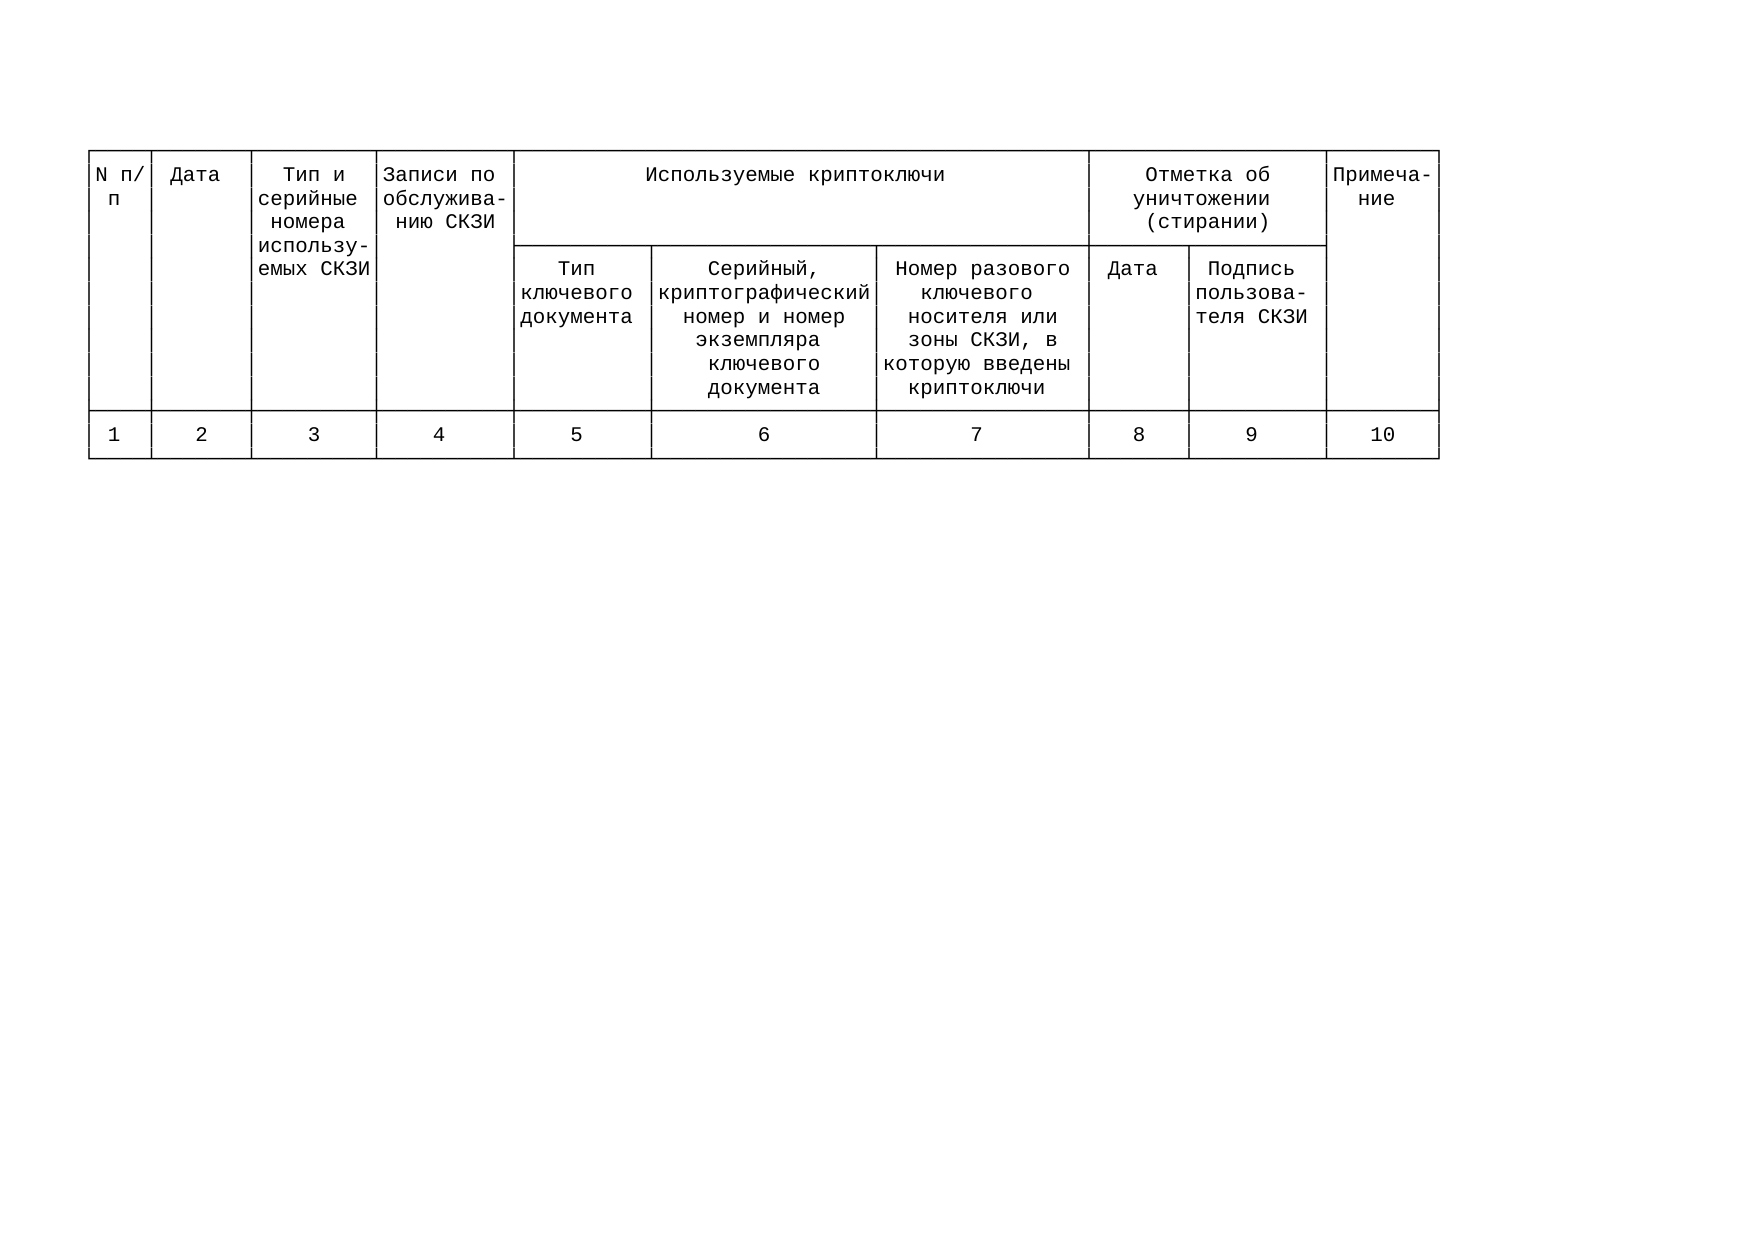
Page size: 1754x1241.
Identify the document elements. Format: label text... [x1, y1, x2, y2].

text │ │ │использу-│ ├──────────┬─────────────────┬────────────────┼───────┬──────────┤ │ [1327, 235, 1438, 258]
text ┌────┬───────┬─────────┬──────────┬─────────────────────────────────────────────┬──────────────────┬────────┐ [83, 140, 1671, 164]
text │ │ │использу-│ ├──────────┬─────────────────┬────────────────┼───────┬──────────┤ │ [514, 235, 1088, 245]
text │ │ │ │ │ │ ключевого │которую введены │ │ │ │ [83, 353, 1671, 377]
text │ 1 │ 2 │ 3 │ 4 │ 5 │ 6 │ 7 │ 8 │ 9 │ 10 │ [83, 424, 1671, 448]
text ├────┼───────┼─────────┼──────────┼──────────┼─────────────────┼────────────────┼───────┼──────────┼────────┤ [83, 400, 1671, 424]
text │ │ │ │ │ │ документа │ криптоключи │ │ │ │ [89, 377, 151, 400]
text └────┴───────┴─────────┴──────────┴──────────┴─────────────────┴────────────────┴───────┴──────────┴────────┘ [83, 448, 1671, 471]
text │ │ │ │ │ │ документа │ криптоключи │ │ │ │ [152, 377, 251, 400]
text │ │ │ │ │ │ документа │ криптоключи │ │ │ │ [652, 377, 876, 400]
text │ │ │ │ │ │ документа │ криптоключи │ │ │ │ [1189, 377, 1326, 400]
text │ │ │ │ │документа │ номер и номер │ носителя или │ │теля СКЗИ │ │ [1089, 306, 1188, 329]
text │ │ │использу-│ ├──────────┬─────────────────┬────────────────┼───────┬──────────┤ │ [152, 235, 251, 258]
text │ │ │ │ │документа │ номер и номер │ носителя или │ │теля СКЗИ │ │ [377, 306, 513, 329]
text │ │ │ │ │ │ документа │ криптоключи │ │ │ │ [1089, 377, 1188, 400]
text │ │ │ │ │документа │ номер и номер │ носителя или │ │теля СКЗИ │ │ [89, 306, 151, 329]
text │ │ │ │ │документа │ номер и номер │ носителя или │ │теля СКЗИ │ │ [1189, 306, 1326, 329]
text │ │ │ │ │ │ документа │ криптоключи │ │ │ │ [514, 377, 651, 400]
text │ │ │использу-│ ├──────────┬─────────────────┬────────────────┼───────┬──────────┤ │ [1089, 235, 1326, 245]
text │ │ │ номера │ нию СКЗИ │ │ (стирании) │ │ [83, 211, 1671, 235]
text │ │ │ │ │ключевого │криптографический│ ключевого │ │пользова- │ │ [83, 282, 1671, 306]
text │ │ │использу-│ ├──────────┬─────────────────┬────────────────┼───────┬──────────┤ │ [1439, 235, 1671, 258]
text │ │ │ │ │ │ документа │ криптоключи │ │ │ │ [377, 377, 513, 400]
text │ │ │ │ │ │ экземпляра │ зоны СКЗИ, в │ │ │ │ [83, 329, 1671, 353]
text │ │ │ │ │документа │ номер и номер │ носителя или │ │теля СКЗИ │ │ [152, 306, 251, 329]
text │ │ │ │ │ │ документа │ криптоключи │ │ │ │ [1439, 377, 1671, 400]
text │N п/│ Дата │ Тип и │Записи по │ Используемые криптоключи │ Отметка об │Примеча-│ [377, 164, 513, 187]
text │ │ │использу-│ ├──────────┬─────────────────┬────────────────┼───────┬──────────┤ │ [652, 246, 876, 258]
text │ │ │ │ │документа │ номер и номер │ носителя или │ │теля СКЗИ │ │ [652, 306, 876, 329]
text │ │ │ │ │ │ документа │ криптоключи │ │ │ │ [877, 377, 1088, 400]
text │ │ │использу-│ ├──────────┬─────────────────┬────────────────┼───────┬──────────┤ │ [877, 246, 1088, 258]
text │ │ │ │ │документа │ номер и номер │ носителя или │ │теля СКЗИ │ │ [1439, 306, 1671, 329]
text │ │ │ │ │документа │ номер и номер │ носителя или │ │теля СКЗИ │ │ [252, 306, 376, 329]
text │ │ │ │ │документа │ номер и номер │ носителя или │ │теля СКЗИ │ │ [514, 306, 651, 329]
text │ │ │емых СКЗИ│ │ Тип │ Серийный, │ Номер разового │ Дата │ Подпись │ │ [83, 258, 1671, 282]
text │N п/│ Дата │ Тип и │Записи по │ Используемые криптоключи │ Отметка об │Примеча-│ [252, 164, 376, 187]
text │N п/│ Дата │ Тип и │Записи по │ Используемые криптоключи │ Отметка об │Примеча-│ [152, 164, 251, 187]
text │ │ │ │ │ │ документа │ криптоключи │ │ │ │ [1327, 377, 1438, 400]
text │ п │ │серийные │обслужива-│ │ уничтожении │ ние │ [83, 187, 1671, 211]
text │N п/│ Дата │ Тип и │Записи по │ Используемые криптоключи │ Отметка об │Примеча-│ [1327, 164, 1438, 187]
text │ │ │ │ │документа │ номер и номер │ носителя или │ │теля СКЗИ │ │ [877, 306, 1088, 329]
text │ │ │использу-│ ├──────────┬─────────────────┬────────────────┼───────┬──────────┤ │ [377, 235, 513, 258]
text │ │ │ │ │документа │ номер и номер │ носителя или │ │теля СКЗИ │ │ [1327, 306, 1438, 329]
text │ │ │ │ │ │ документа │ криптоключи │ │ │ │ [252, 377, 376, 400]
text │N п/│ Дата │ Тип и │Записи по │ Используемые криптоключи │ Отметка об │Примеча-│ [514, 164, 1088, 187]
text │N п/│ Дата │ Тип и │Записи по │ Используемые криптоключи │ Отметка об │Примеча-│ [1439, 164, 1671, 187]
text │ │ │использу-│ ├──────────┬─────────────────┬────────────────┼───────┬──────────┤ │ [252, 235, 376, 258]
text │N п/│ Дата │ Тип и │Записи по │ Используемые криптоключи │ Отметка об │Примеча-│ [1089, 164, 1326, 187]
